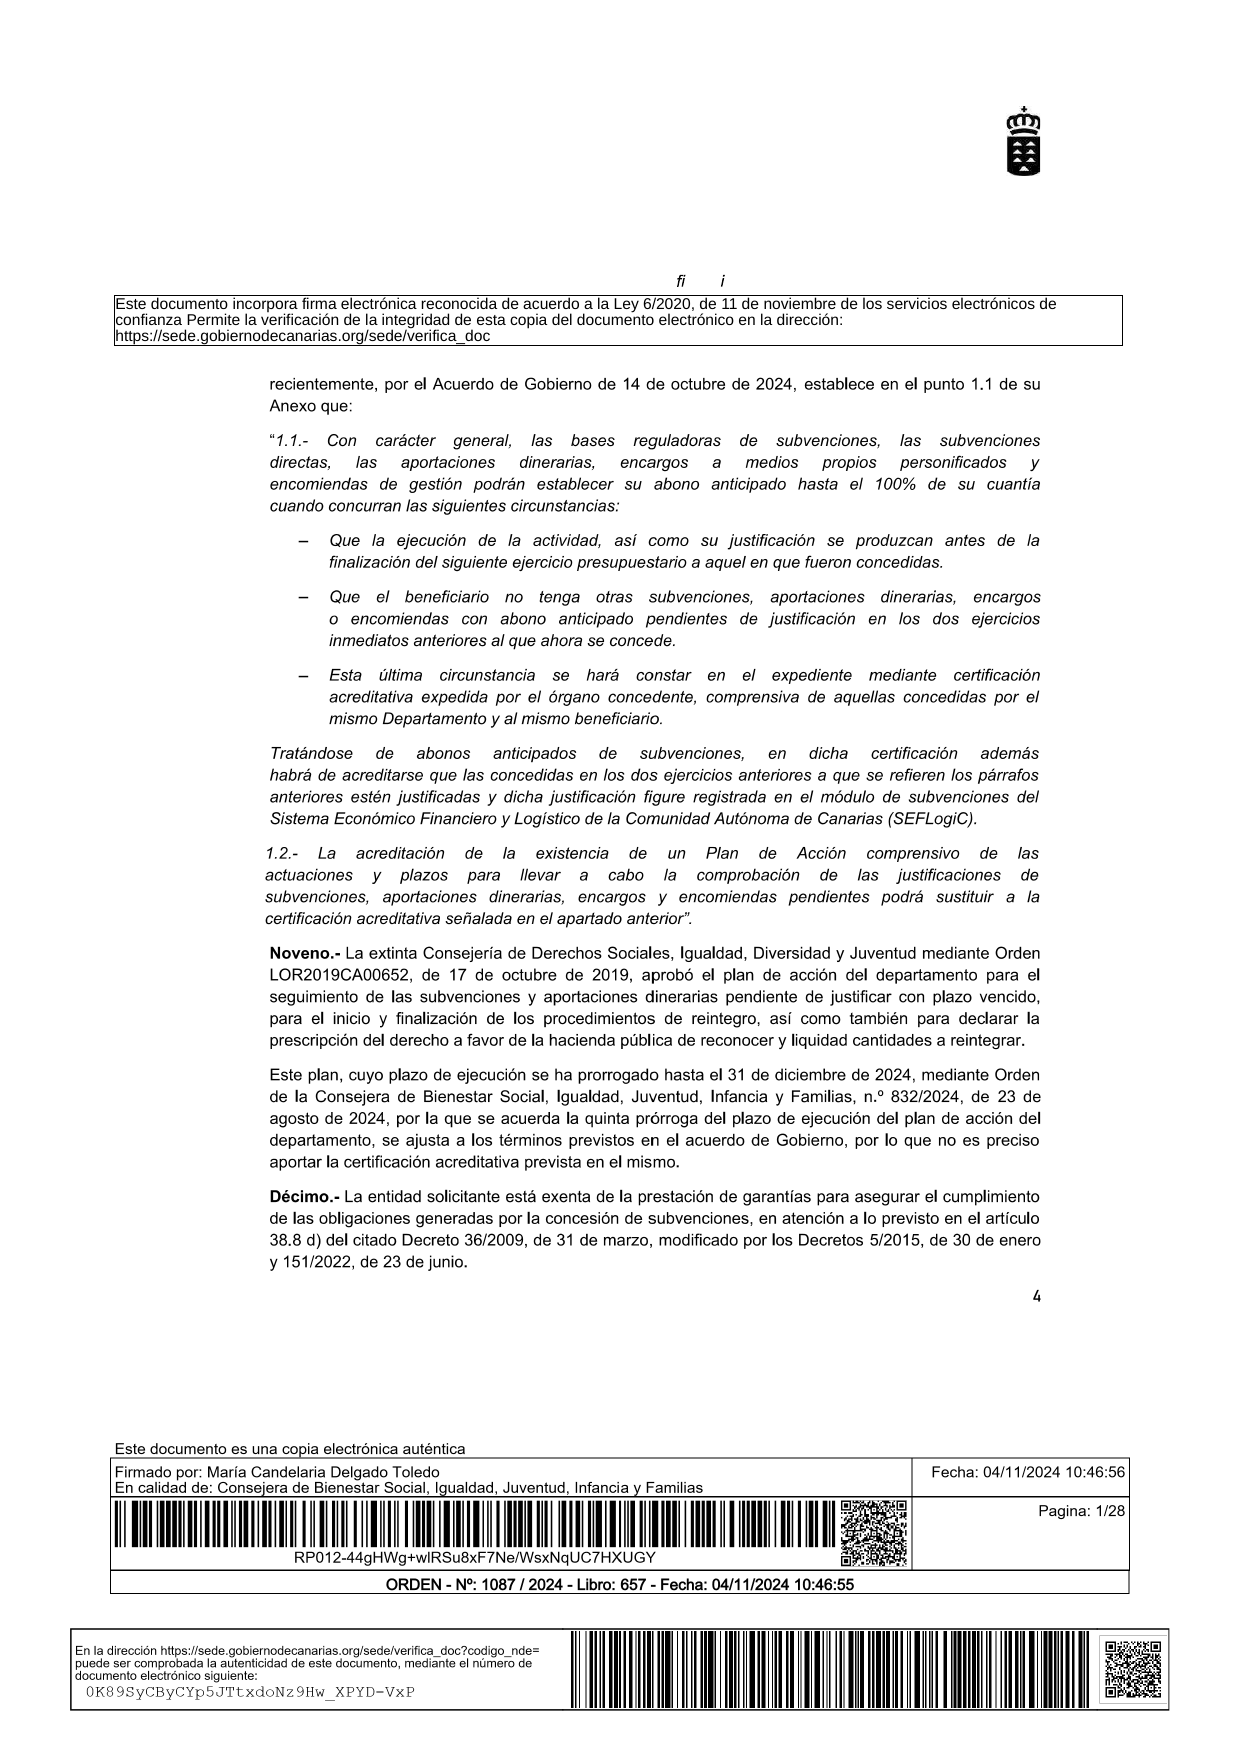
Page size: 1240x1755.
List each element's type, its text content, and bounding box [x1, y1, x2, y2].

text Este documento incorpora firma electrónica reconocida de acuerdo a la Ley 6/2020, de 11 de noviembre de los servicios electrónicos de confianza Permite la verificación de la integridad de esta copia del documento electrónico en la dirección: https://sede.gobiernodecanarias.org/sede/verifica_doc [115, 296, 1122, 345]
